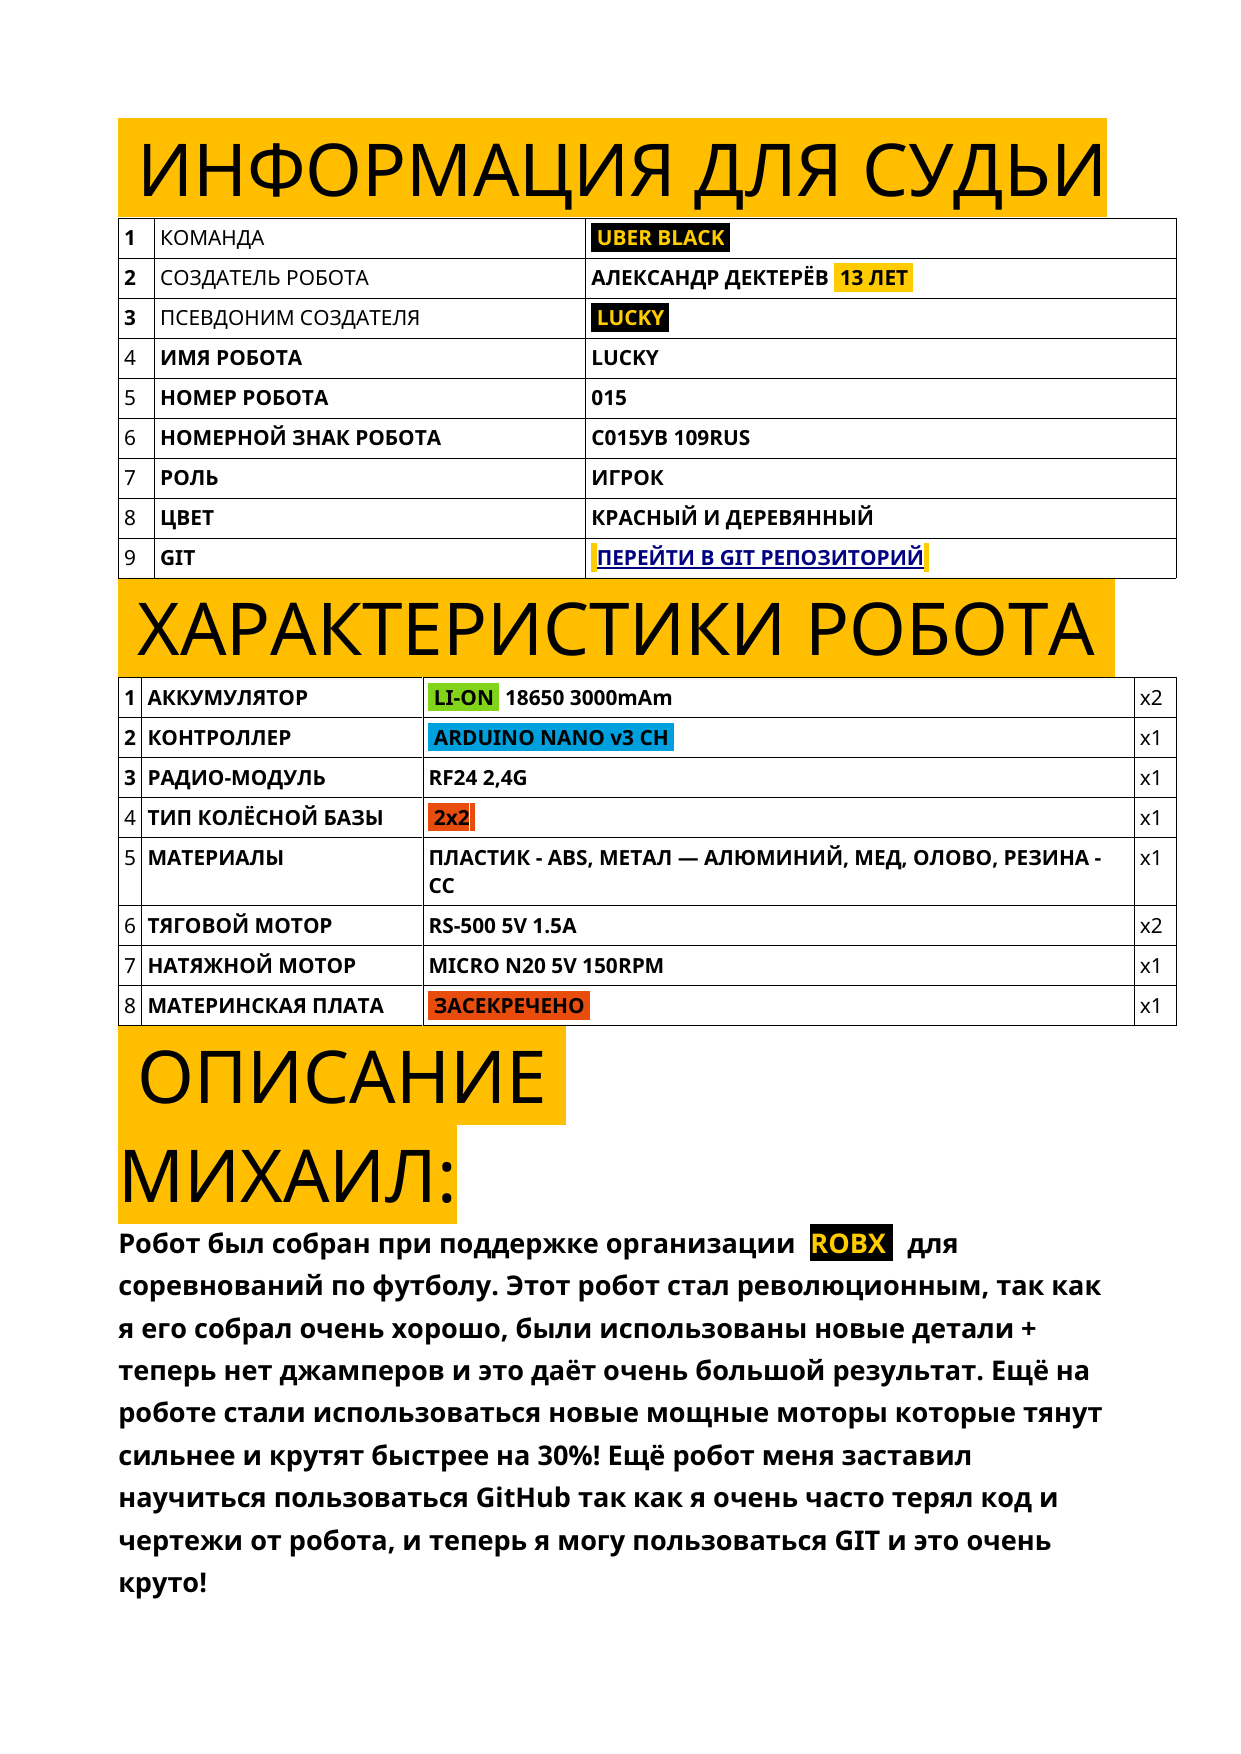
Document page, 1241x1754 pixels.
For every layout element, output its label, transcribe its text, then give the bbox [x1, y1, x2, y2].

text ХАРАКТЕРИСТИКИ РОБОТА [118, 579, 1122, 677]
table_cell x1 [1135, 986, 1176, 1025]
table_cell 015 [586, 379, 1176, 418]
table_cell НОМЕРНОЙ ЗНАК РОБОТА [155, 419, 585, 458]
table_cell ПЛАСТИК - ABS, МЕТАЛ — АЛЮМИНИЙ, МЕД, ОЛОВО, РЕЗИНА - СС [424, 838, 1134, 905]
table_cell x1 [1135, 718, 1176, 757]
table_cell 6 [119, 419, 154, 458]
table_cell LUCKY [586, 299, 1176, 338]
table_header КОМАНДА [155, 219, 585, 258]
table_header АККУМУЛЯТОР [142, 678, 422, 717]
text Робот был собран при поддержке организации ROBX для соревнований по футболу. Этот робот стал революционным, так как я его собрал очень хорошо, были использованы новые детали + теперь нет джамперов и это даёт очень большой результат. Ещё на роботе стали использоваться новые мощные моторы которые тянут сильнее и крутят быстрее на 30%! Ещё робот меня заставил научиться пользоваться GitHub так как я очень часто терял код и чертежи от робота, и теперь я могу пользоваться GIT и это очень круто! [118, 1224, 1122, 1600]
table_cell С015УВ 109RUS [586, 419, 1176, 458]
text ИНФОРМАЦИЯ ДЛЯ СУДЬИ [118, 118, 1122, 217]
table_cell RF24 2,4G [424, 758, 1134, 797]
text МИХАИЛ: [118, 1125, 1122, 1224]
table_cell МАТЕРИНСКАЯ ПЛАТА [142, 986, 422, 1025]
table_cell LUCKY [586, 339, 1176, 378]
table_cell ЦВЕТ [155, 499, 585, 538]
table_cell 4 [119, 339, 154, 378]
table_cell 7 [119, 459, 154, 498]
table_cell РОЛЬ [155, 459, 585, 498]
table_cell 6 [119, 906, 141, 945]
table_cell x2 [1135, 906, 1176, 945]
table_cell НАТЯЖНОЙ МОТОР [142, 946, 422, 985]
table_cell ИМЯ РОБОТА [155, 339, 585, 378]
table_header 1 [119, 678, 141, 717]
table_cell x1 [1135, 838, 1176, 905]
table_cell 2 [119, 259, 154, 298]
table_cell ПСЕВДОНИМ СОЗДАТЕЛЯ [155, 299, 585, 338]
table_header UBER BLACK [586, 219, 1176, 258]
table_cell ПЕРЕЙТИ В GIT РЕПОЗИТОРИЙ [586, 539, 1176, 578]
table_cell МАТЕРИАЛЫ [142, 838, 422, 905]
table_cell АЛЕКСАНДР ДЕКТЕРЁВ 13 ЛЕТ [586, 259, 1176, 298]
table_cell 3 [119, 758, 141, 797]
table_cell ARDUINO NANO v3 CH [424, 718, 1134, 757]
table_cell MICRO N20 5V 150RPM [424, 946, 1134, 985]
table_cell 5 [119, 379, 154, 418]
table_cell ТИП КОЛЁСНОЙ БАЗЫ [142, 798, 422, 837]
table_cell GIT [155, 539, 585, 578]
table_cell x1 [1135, 946, 1176, 985]
table_cell x1 [1135, 798, 1176, 837]
table_header x2 [1135, 678, 1176, 717]
table_cell 8 [119, 499, 154, 538]
table_cell 8 [119, 986, 141, 1025]
table_cell ИГРОК [586, 459, 1176, 498]
table_cell 9 [119, 539, 154, 578]
table_cell КРАСНЫЙ И ДЕРЕВЯННЫЙ [586, 499, 1176, 538]
table_cell 7 [119, 946, 141, 985]
table_cell 3 [119, 299, 154, 338]
table_cell RS-500 5V 1.5A [424, 906, 1134, 945]
table_cell ЗАСЕКРЕЧЕНО [424, 986, 1134, 1025]
text ОПИСАНИЕ [118, 1026, 1122, 1125]
table_header LI-ON 18650 3000mAm [424, 678, 1134, 717]
table_cell 5 [119, 838, 141, 905]
table_cell СОЗДАТЕЛЬ РОБОТА [155, 259, 585, 298]
table_cell 2x2 [424, 798, 1134, 837]
table_cell x1 [1135, 758, 1176, 797]
table_header 1 [119, 219, 154, 258]
table_cell 4 [119, 798, 141, 837]
table_cell ТЯГОВОЙ МОТОР [142, 906, 422, 945]
table_cell НОМЕР РОБОТА [155, 379, 585, 418]
table_cell РАДИО-МОДУЛЬ [142, 758, 422, 797]
table_cell 2 [119, 718, 141, 757]
table_cell КОНТРОЛЛЕР [142, 718, 422, 757]
